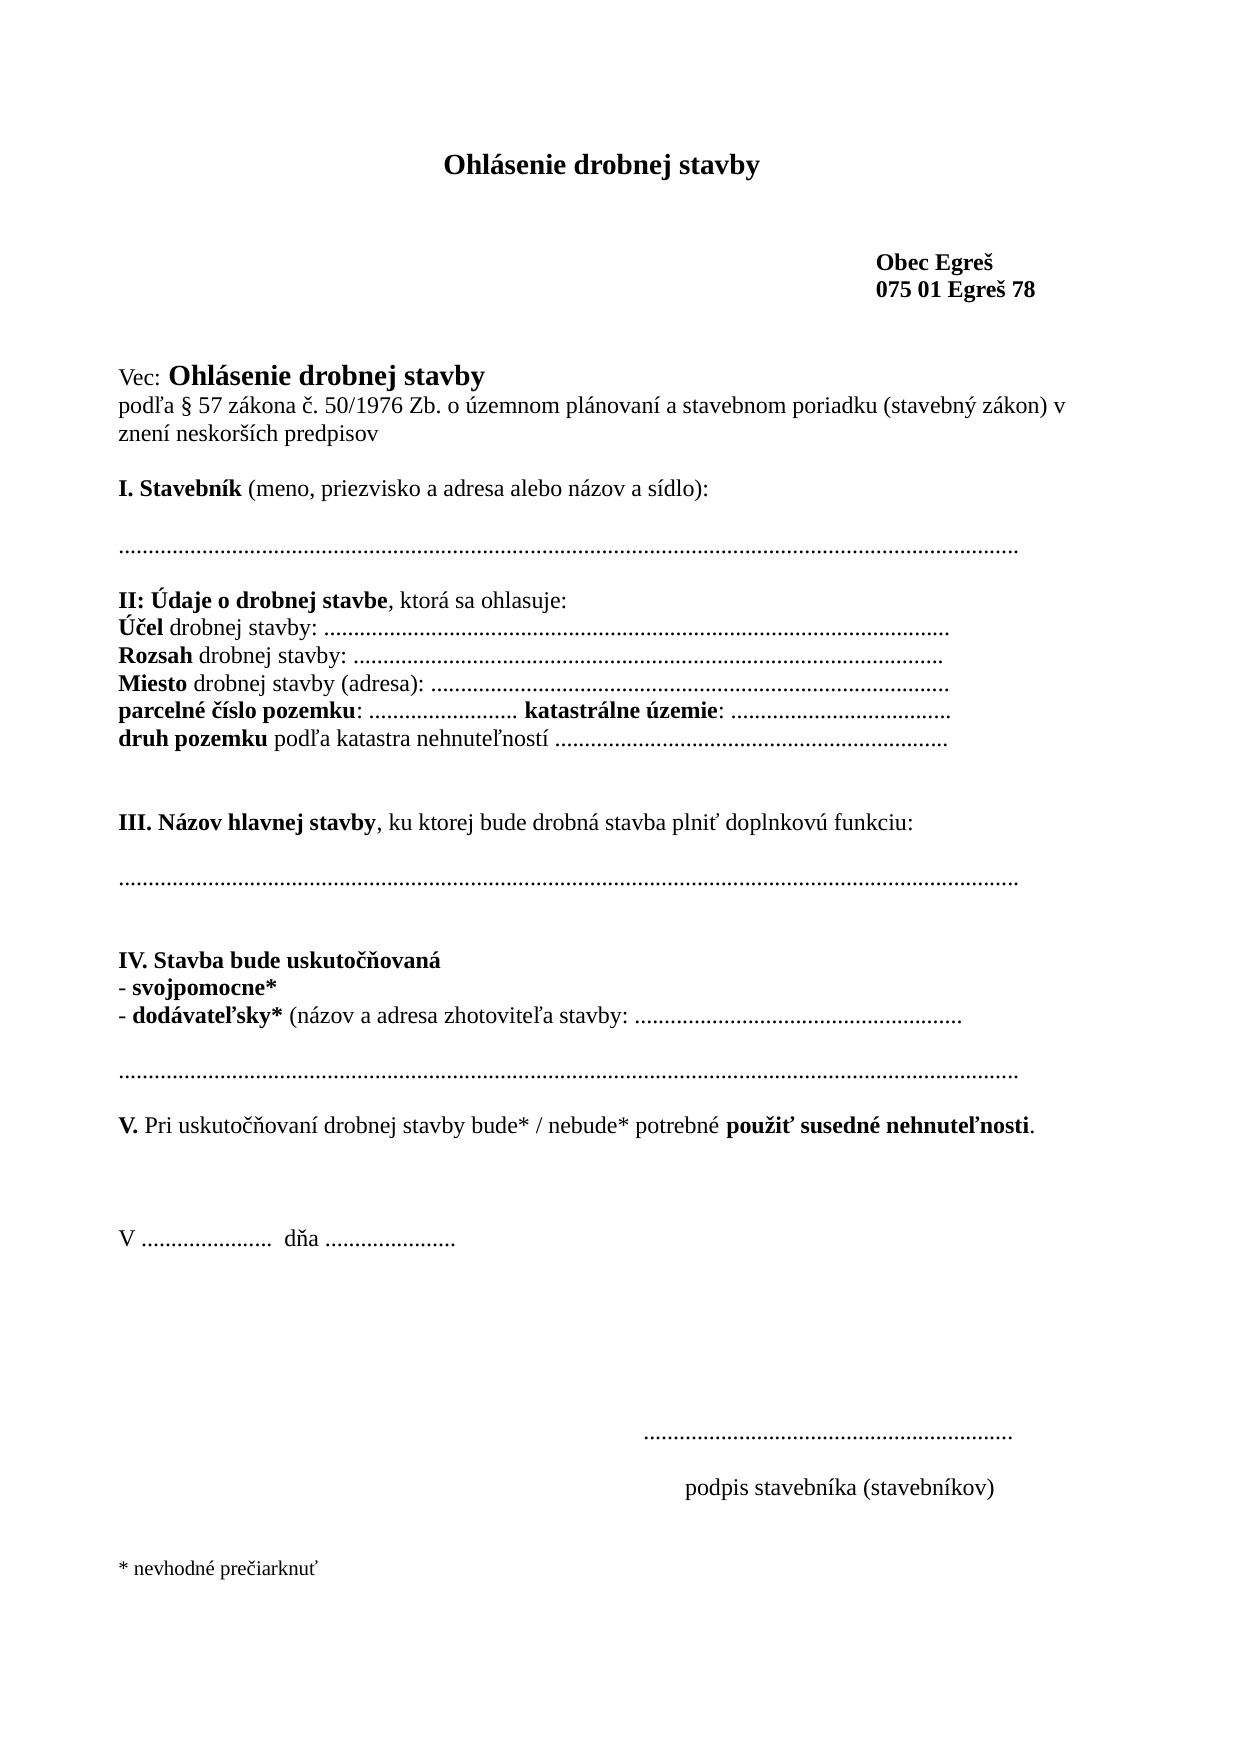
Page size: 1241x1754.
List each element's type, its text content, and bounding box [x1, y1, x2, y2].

text V ...................... dňa ...................... [118, 1224, 1122, 1252]
text ....................................................................................................................................................... [118, 531, 1122, 558]
text 075 01 Egreš 78 [118, 275, 1122, 303]
text Obec Egreš [118, 247, 1122, 275]
text .............................................................. [118, 1417, 1122, 1445]
text II: Údaje o drobnej stavbe, ktorá sa ohlasuje: [118, 586, 1122, 613]
text - svojpomocne* [118, 973, 1122, 1001]
text I. Stavebník (meno, priezvisko a adresa alebo názov a sídlo): [118, 474, 1122, 502]
text podpis stavebníka (stavebníkov) [118, 1473, 1122, 1500]
text druh pozemku podľa katastra nehnuteľností .................................................................. [118, 724, 1122, 751]
text podľa § 57 zákona č. 50/1976 Zb. o územnom plánovaní a stavebnom poriadku (stavebný zákon) v znení neskorších predpisov [118, 391, 1122, 447]
text Účel drobnej stavby: ......................................................................................................... [118, 613, 1122, 641]
text Ohlásenie drobnej stavby [118, 147, 1122, 180]
text - dodávateľsky* (názov a adresa zhotoviteľa stavby: ....................................................... [118, 1001, 1122, 1029]
text Rozsah drobnej stavby: ................................................................................................... [118, 641, 1122, 669]
text ....................................................................................................................................................... [118, 863, 1122, 891]
text III. Názov hlavnej stavby, ku ktorej bude drobná stavba plniť doplnkovú funkciu: [118, 808, 1122, 835]
text IV. Stavba bude uskutočňovaná [118, 946, 1122, 973]
text Vec: Ohlásenie drobnej stavby [118, 358, 1122, 391]
text Miesto drobnej stavby (adresa): ....................................................................................... [118, 669, 1122, 696]
text ....................................................................................................................................................... [118, 1056, 1122, 1084]
text parcelné číslo pozemku: ......................... katastrálne územie: ..................................... [118, 696, 1122, 724]
text * nevhodné prečiarknuť [118, 1555, 1122, 1579]
text V. Pri uskutočňovaní drobnej stavby bude* / nebude* potrebné použiť susedné nehnuteľnosti. [118, 1111, 1122, 1139]
